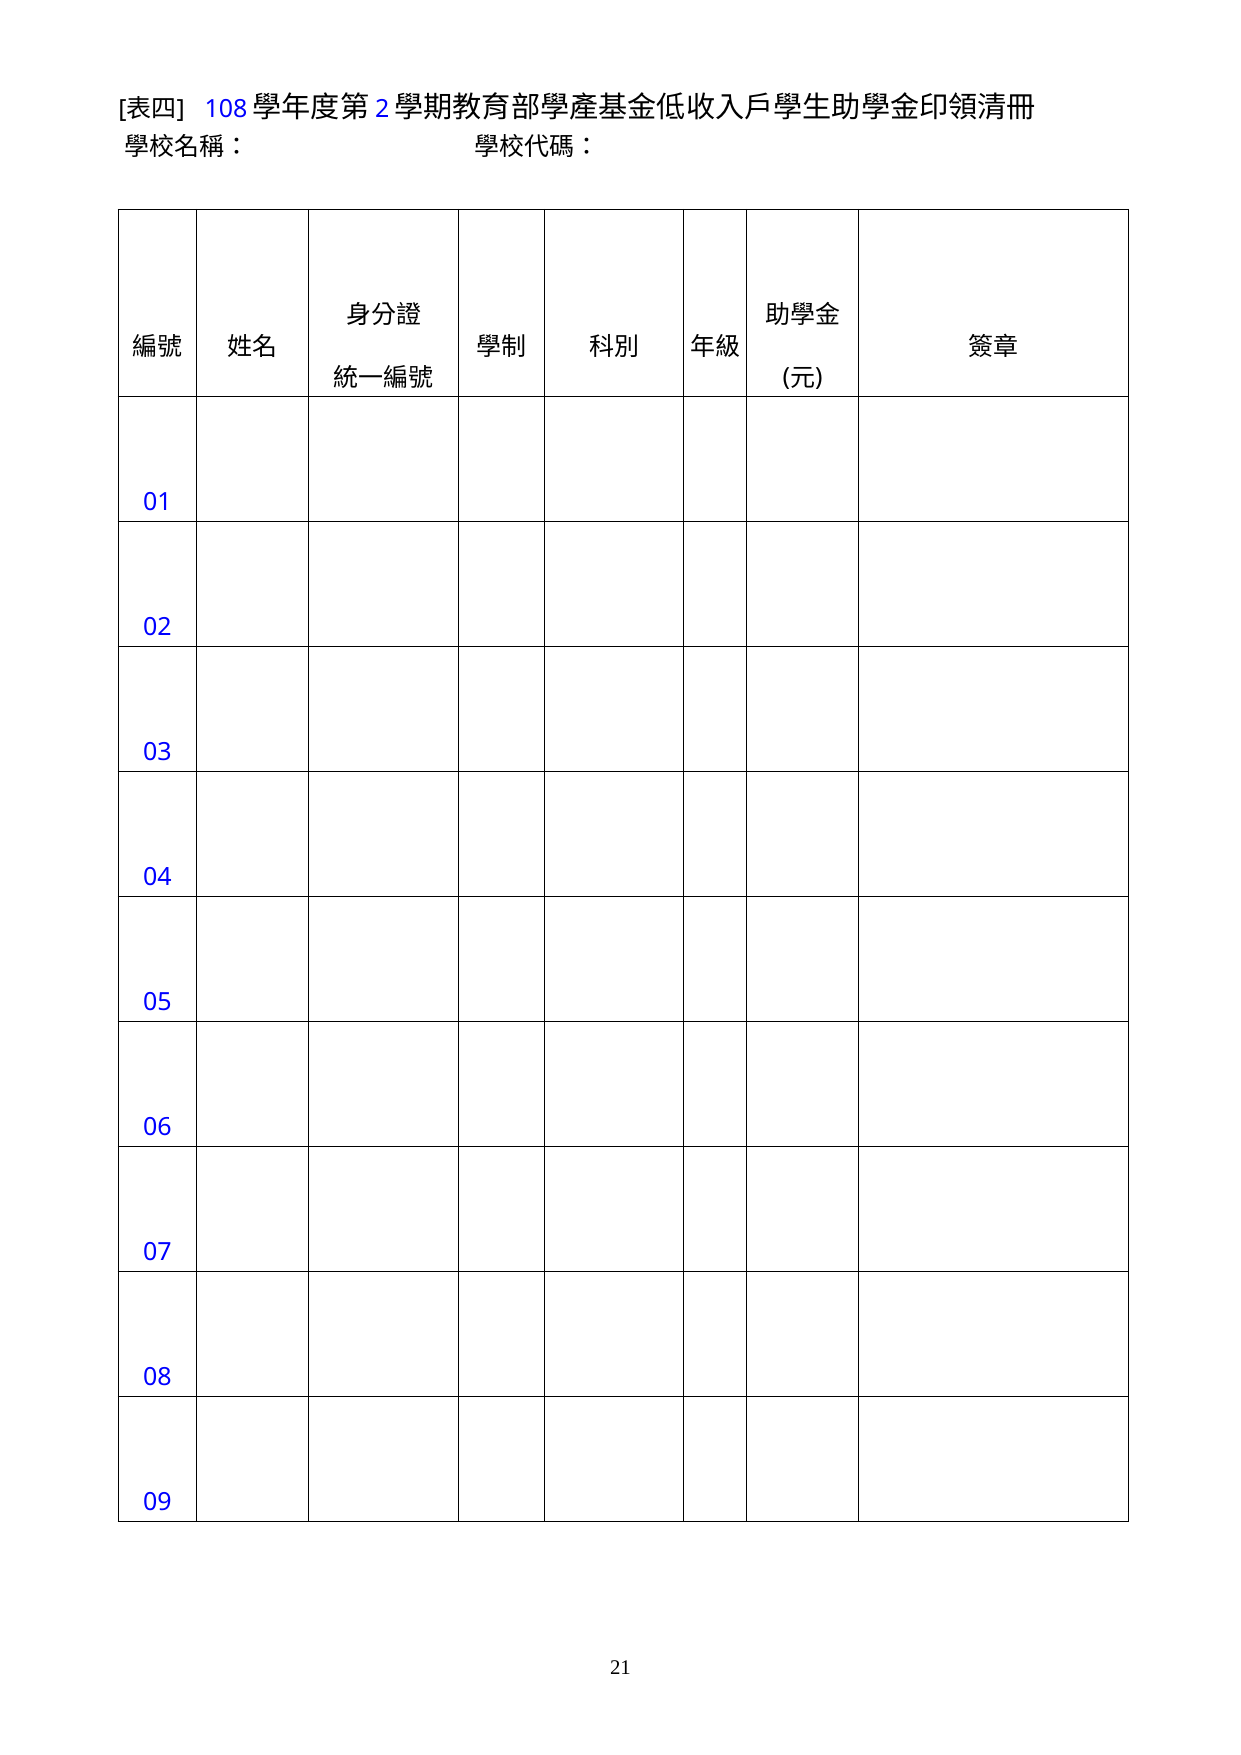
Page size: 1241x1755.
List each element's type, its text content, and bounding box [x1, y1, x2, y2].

table_cell [747, 1397, 858, 1521]
table_cell [859, 897, 1128, 1021]
table_cell [197, 522, 308, 646]
table_cell [459, 1147, 544, 1271]
table_cell [684, 647, 746, 771]
table_cell [859, 1272, 1128, 1396]
table_cell [684, 1147, 746, 1271]
table_cell [747, 772, 858, 896]
table_header 年級 [684, 210, 746, 396]
table_header 身分證 統一編號 [309, 210, 458, 396]
table_header 助學金(元) [747, 210, 858, 396]
table_cell [747, 897, 858, 1021]
table_cell [459, 647, 544, 771]
table_cell [684, 1272, 746, 1396]
table_cell [459, 1022, 544, 1146]
table_cell [197, 1022, 308, 1146]
table_cell [309, 522, 458, 646]
table_cell [859, 522, 1128, 646]
table_cell [684, 772, 746, 896]
table_cell 09 [119, 1397, 196, 1521]
table_header 姓名 [197, 210, 308, 396]
table_header 學制 [459, 210, 544, 396]
table_cell [684, 1022, 746, 1146]
table_cell [459, 1397, 544, 1521]
table_cell [747, 647, 858, 771]
table_cell [309, 1147, 458, 1271]
table_cell [197, 647, 308, 771]
table_cell [684, 397, 746, 521]
table_cell 07 [119, 1147, 196, 1271]
table_cell [197, 397, 308, 521]
table_cell [459, 522, 544, 646]
table_cell [459, 397, 544, 521]
table_cell [545, 1397, 683, 1521]
table_cell [459, 1272, 544, 1396]
table_cell [309, 647, 458, 771]
table_cell [747, 1022, 858, 1146]
table_cell [545, 897, 683, 1021]
table_cell 04 [119, 772, 196, 896]
table_cell [859, 647, 1128, 771]
table_cell [545, 522, 683, 646]
table_cell [859, 772, 1128, 896]
table_header 科別 [545, 210, 683, 396]
table_cell [197, 1272, 308, 1396]
table_cell [309, 1022, 458, 1146]
table_cell [197, 897, 308, 1021]
table_cell 02 [119, 522, 196, 646]
table_cell [859, 1022, 1128, 1146]
table_header 簽章 [859, 210, 1128, 396]
table_cell [747, 397, 858, 521]
table_cell [747, 1272, 858, 1396]
table_cell 01 [119, 397, 196, 521]
text 學校名稱： 學校代碼： [118, 126, 1122, 162]
table_header 編號 [119, 210, 196, 396]
text [表四] 108學年度第2學期教育部學產基金低收入戶學生助學金印領清冊 [118, 84, 1122, 126]
table_cell [309, 772, 458, 896]
table_cell [309, 897, 458, 1021]
table_cell [684, 522, 746, 646]
table_cell [309, 1272, 458, 1396]
table_cell [859, 1147, 1128, 1271]
table_cell [545, 1272, 683, 1396]
table_cell [459, 897, 544, 1021]
table_cell [545, 1022, 683, 1146]
table_cell [859, 397, 1128, 521]
table_cell [197, 1147, 308, 1271]
table_cell [459, 772, 544, 896]
table_cell 05 [119, 897, 196, 1021]
table_cell 06 [119, 1022, 196, 1146]
table_cell [545, 772, 683, 896]
table_cell [309, 397, 458, 521]
table_cell [197, 1397, 308, 1521]
table_cell [684, 897, 746, 1021]
table_cell [859, 1397, 1128, 1521]
table_cell [309, 1397, 458, 1521]
table_cell [545, 397, 683, 521]
table_cell 03 [119, 647, 196, 771]
table_cell [545, 1147, 683, 1271]
table_cell [197, 772, 308, 896]
table_cell 08 [119, 1272, 196, 1396]
table_cell [545, 647, 683, 771]
table_cell [684, 1397, 746, 1521]
table_cell [747, 522, 858, 646]
table_cell [747, 1147, 858, 1271]
